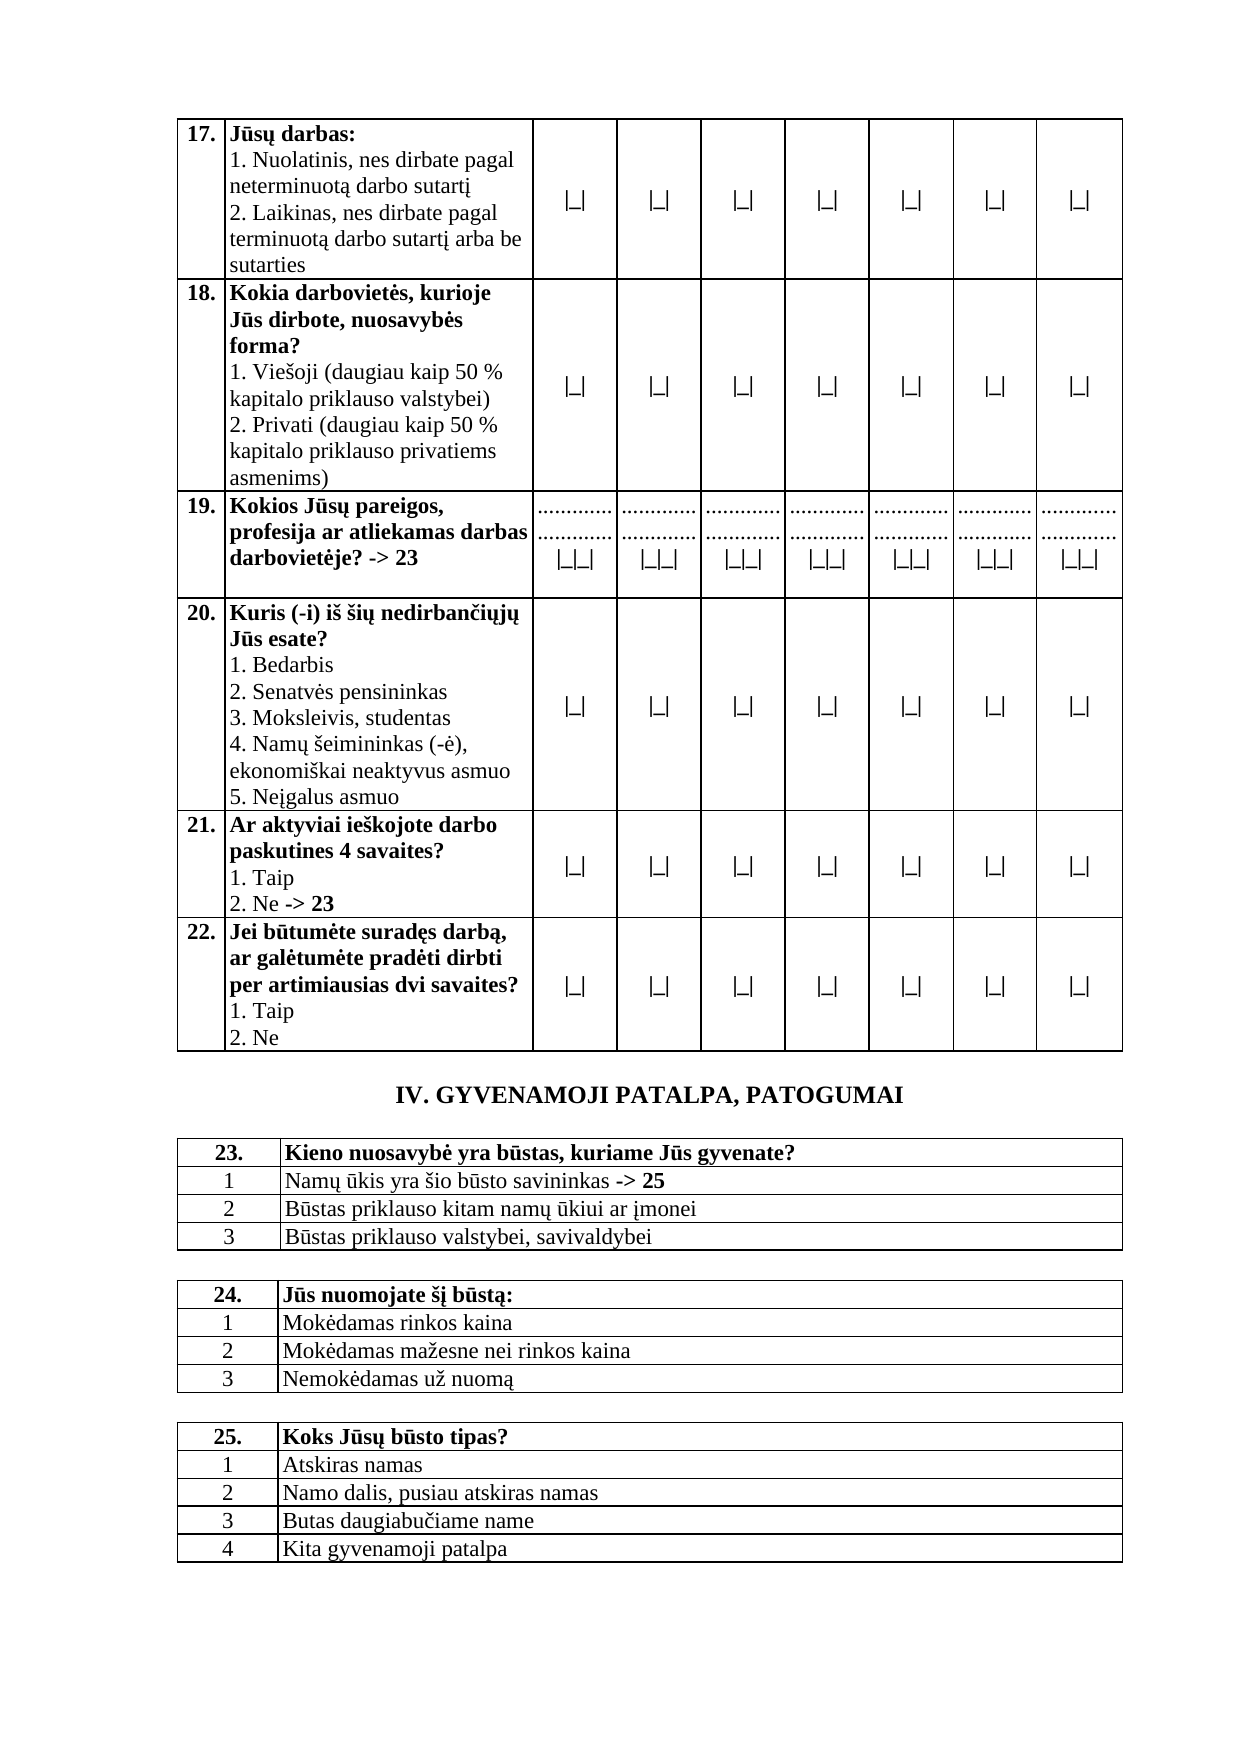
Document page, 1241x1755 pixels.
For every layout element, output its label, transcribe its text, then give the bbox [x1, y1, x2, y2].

table_cell |_| [870, 918, 953, 1050]
table_cell 1 [276, 1167, 280, 1193]
table_cell 18. [178, 280, 224, 490]
table_cell |_| [702, 599, 784, 809]
table_cell |_| [870, 280, 953, 490]
table_cell 2 [276, 1195, 280, 1221]
table_cell |_| [786, 811, 868, 917]
table_cell |_| [1037, 120, 1122, 278]
table_cell |_| [702, 280, 784, 490]
table_cell |_| [954, 811, 1036, 917]
table_cell |_| [618, 918, 700, 1050]
table_cell |_| [954, 599, 1036, 809]
table_cell |_| [618, 120, 700, 278]
table_cell |_| [702, 120, 784, 278]
table_cell |_| [534, 918, 616, 1050]
table_cell |_| [1037, 599, 1122, 809]
table_cell |_| [618, 280, 700, 490]
table_cell |_| [1037, 811, 1122, 917]
table_cell |_| [870, 811, 953, 917]
table_cell |_| [786, 599, 868, 809]
table_cell 19. [178, 492, 224, 597]
table_cell |_| [534, 280, 616, 490]
table_cell . . |_|_| [1032, 492, 1036, 597]
table_cell . . |_|_| [1037, 492, 1041, 597]
table_cell |_| [870, 120, 953, 278]
table_cell |_| [534, 599, 616, 809]
table_cell |_| [954, 120, 1036, 278]
table_cell |_| [534, 811, 616, 917]
table_cell |_| [786, 918, 868, 1050]
table_cell |_| [702, 918, 784, 1050]
table_cell 22. [178, 918, 224, 1050]
table_cell |_| [1037, 280, 1122, 490]
table_header 23. [276, 1139, 280, 1166]
table_cell 17. [178, 120, 224, 278]
table_cell . . |_|_| [1118, 492, 1122, 597]
table_cell |_| [702, 811, 784, 917]
table_cell |_| [870, 599, 953, 809]
table_cell . . |_|_| [949, 492, 953, 597]
table_cell |_| [1037, 918, 1122, 1050]
table_cell |_| [534, 120, 616, 278]
table_cell |_| [618, 599, 700, 809]
table_cell |_| [786, 280, 868, 490]
table_cell |_| [954, 280, 1036, 490]
table_cell |_| [786, 120, 868, 278]
table_cell |_| [954, 918, 1036, 1050]
table_cell Kokios Jūsų pareigos, profesija ar atliekamas darbas darbovietėje? -> 23 [226, 492, 532, 597]
table_cell |_| [618, 811, 700, 917]
text IV. GYVENAMOJI PATALPA, PATOGUMAI [177, 1080, 1122, 1109]
table_cell 21. [178, 811, 224, 917]
table_cell 20. [178, 599, 224, 809]
table_cell 3 [276, 1223, 280, 1249]
